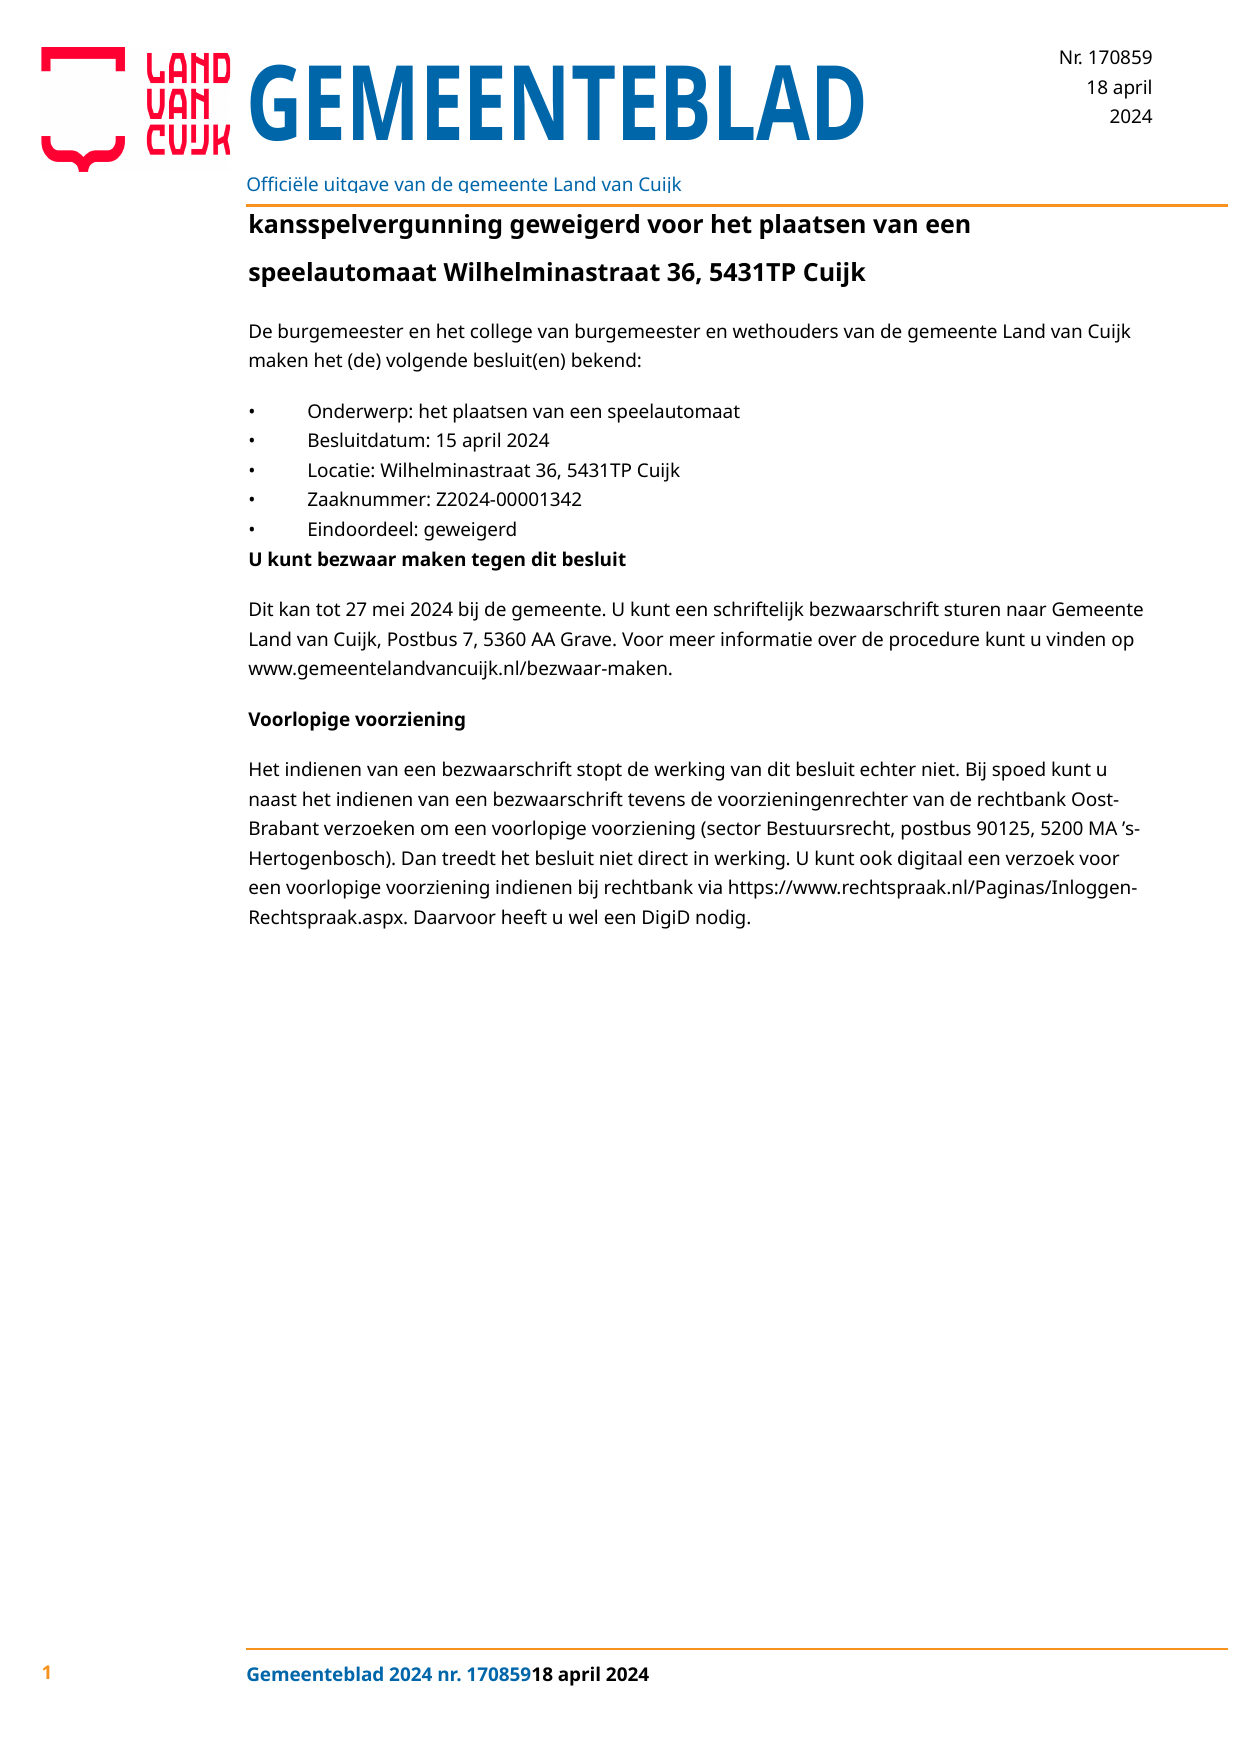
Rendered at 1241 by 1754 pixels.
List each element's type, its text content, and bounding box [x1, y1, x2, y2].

text kansspelvergunning geweigerd voor het plaatsen van een speelautomaat Wilhelminastraat 36, 5431TP Cuijk [248, 207, 1152, 288]
text Het indienen van een bezwaarschrift stopt de werking van dit besluit echter niet. Bij spoed kunt u naast het indienen van een bezwaarschrift tevens de voorzieningenrechter van de rechtbank Oost-Brabant verzoeken om een voorlopige voorziening (sector Bestuursrecht, postbus 90125, 5200 MA ’s-Hertogenbosch). Dan treedt het besluit niet direct in werking. U kunt ook digitaal een verzoek voor een voorlopige voorziening indienen bij rechtbank via https://www.rechtspraak.nl/Paginas/Inloggen-Rechtspraak.aspx. Daarvoor heeft u wel een DigiD nodig. [248, 756, 1152, 930]
list Besluitdatum: 15 april 2024 [248, 427, 1152, 453]
text Voorlopige voorziening [248, 706, 1152, 732]
list Eindoordeel: geweigerd [248, 516, 1152, 542]
text Dit kan tot 27 mei 2024 bij de gemeente. U kunt een schriftelijk bezwaarschrift sturen naar Gemeente Land van Cuijk, Postbus 7, 5360 AA Grave. Voor meer informatie over de procedure kunt u vinden op www.gemeentelandvancuijk.nl/bezwaar-maken. [248, 596, 1152, 681]
picture [41, 47, 231, 172]
list Onderwerp: het plaatsen van een speelautomaat [248, 398, 1152, 424]
text U kunt bezwaar maken tegen dit besluit [248, 546, 1152, 572]
list Zaaknummer: Z2024-00001342 [248, 487, 1152, 512]
text De burgemeester en het college van burgemeester en wethouders van de gemeente Land van Cuijk maken het (de) volgende besluit(en) bekend: [248, 318, 1152, 373]
list Locatie: Wilhelminastraat 36, 5431TP Cuijk [248, 457, 1152, 483]
